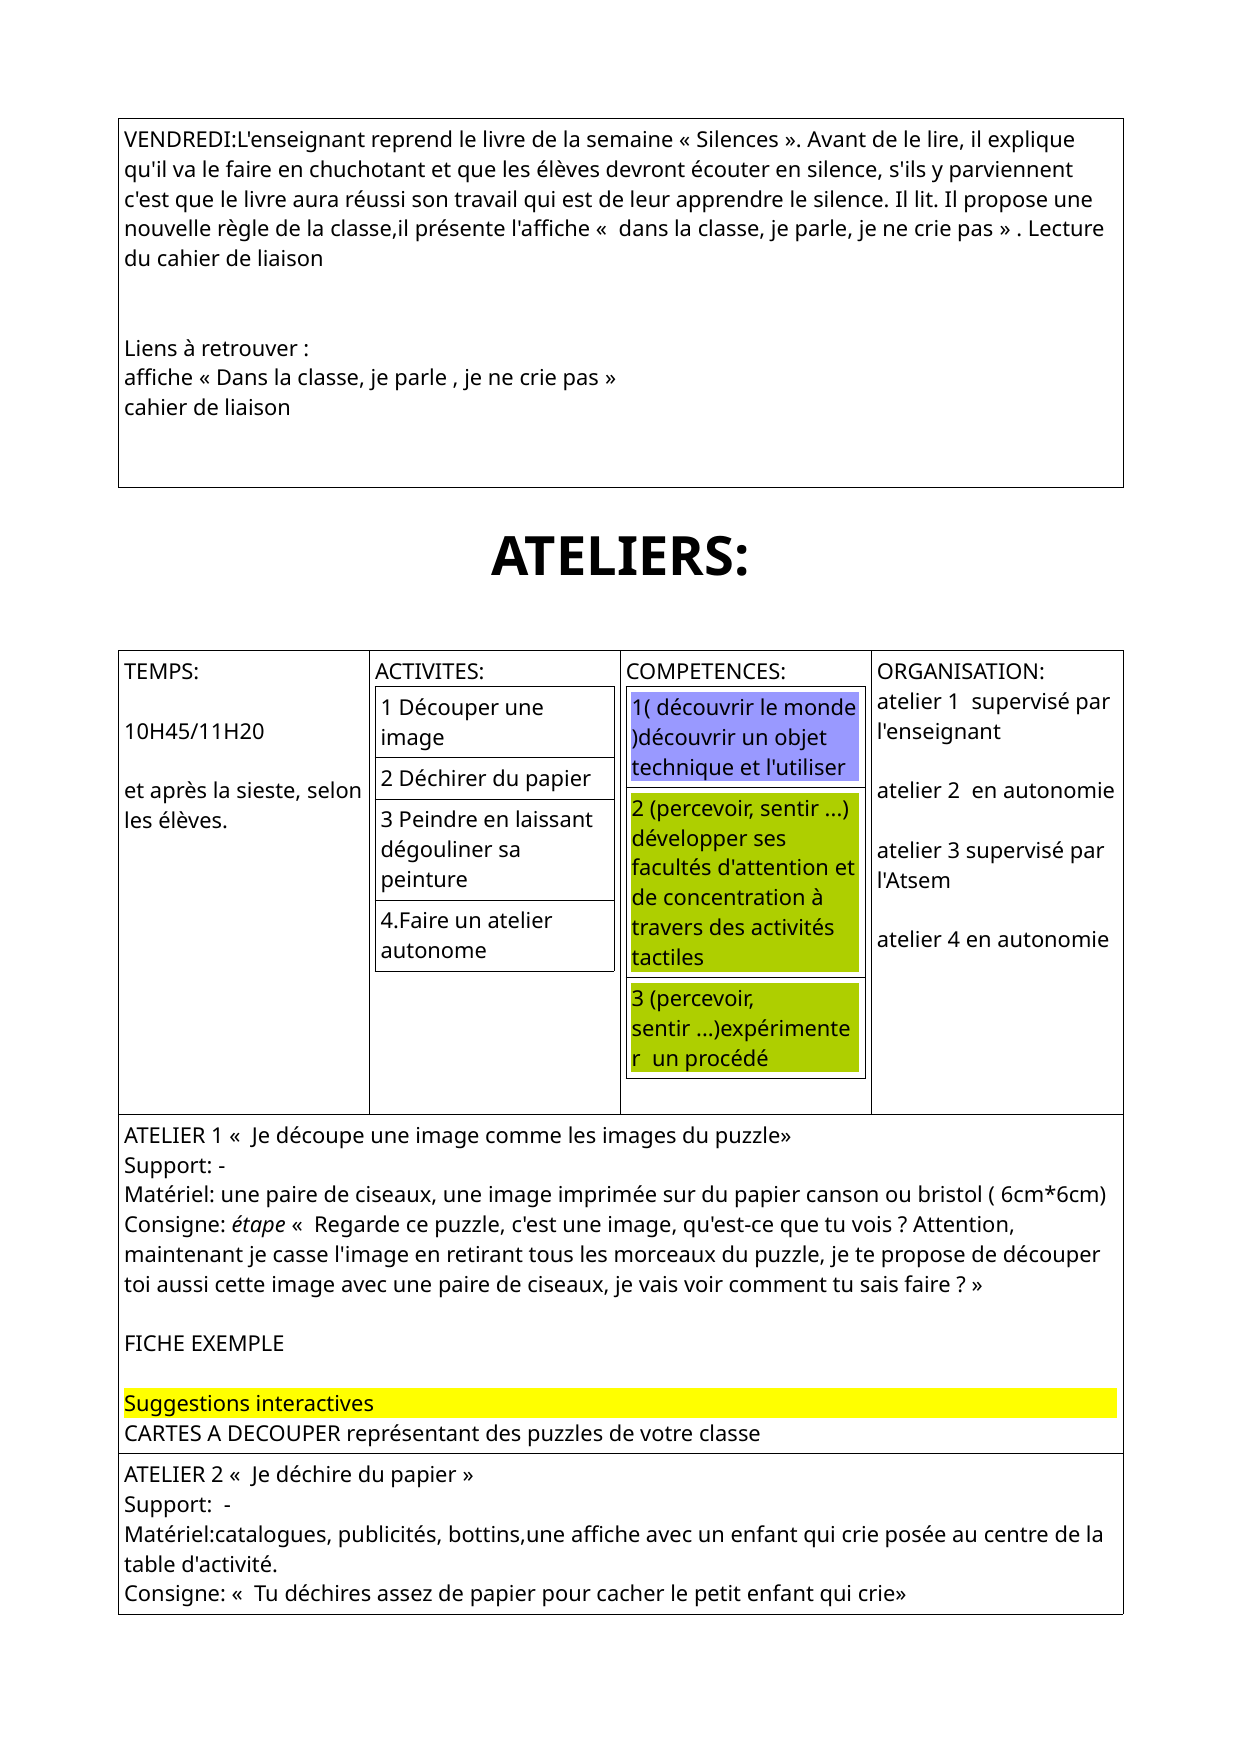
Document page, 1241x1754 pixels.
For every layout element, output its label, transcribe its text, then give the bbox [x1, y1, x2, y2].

table_header 1( découvrir le monde )découvrir un objet technique et l'utiliser [627, 687, 865, 787]
table_header 1 Découper une image [376, 687, 614, 757]
table_header TEMPS: 10H45/11H20 et après la sieste, selon les élèves. [119, 651, 369, 1114]
table_header VENDREDI:L'enseignant reprend le livre de la semaine « Silences ». Avant de le lire, il explique qu'il va le faire en chuchotant et que les élèves devront écouter en silence, s'ils y parviennent c'est que le livre aura réussi son travail qui est de leur apprendre le silence. Il lit. Il propose une nouvelle règle de la classe,il présente l'affiche « dans la classe, je parle, je ne crie pas » . Lecture du cahier de liaison Liens à retrouver : affiche « Dans la classe, je parle , je ne crie pas » cahier de liaison [119, 119, 1123, 487]
table_header ACTIVITES: [370, 651, 620, 1114]
table_cell 4.Faire un atelier autonome [376, 901, 614, 971]
table_cell 2 (percevoir, sentir ...) développer ses facultés d'attention et de concentration à travers des activités tactiles [627, 788, 865, 977]
table_header COMPETENCES: [621, 651, 871, 1114]
table_cell 3 Peindre en laissant dégouliner sa peinture [376, 800, 614, 899]
table_header ORGANISATION: atelier 1 supervisé par l'enseignant atelier 2 en autonomie atelier 3 supervisé par l'Atsem atelier 4 en autonomie [872, 651, 1123, 1114]
table_cell 2 Déchirer du papier [376, 758, 614, 798]
table_header ATELIER 2 « Je déchire du papier » Support: - Matériel:catalogues, publicités, bottins,une affiche avec un enfant qui crie posée au centre de la table d'activité. Consigne: « Tu déchires assez de papier pour cacher le petit enfant qui crie» [119, 1454, 1123, 1614]
text ATELIERS: [118, 517, 1122, 591]
table_cell 3 (percevoir, sentir ...)expérimenter un procédé [627, 978, 865, 1078]
table_header ATELIER 1 « Je découpe une image comme les images du puzzle» Support: - Matériel: une paire de ciseaux, une image imprimée sur du papier canson ou bristol ( 6cm*6cm) Consigne: étape « Regarde ce puzzle, c'est une image, qu'est-ce que tu vois ? Attention, maintenant je casse l'image en retirant tous les morceaux du puzzle, je te propose de découper toi aussi cette image avec une paire de ciseaux, je vais voir comment tu sais faire ? » FICHE EXEMPLE Suggestions interactives CARTES A DECOUPER représentant des puzzles de votre classe [119, 1115, 1123, 1453]
